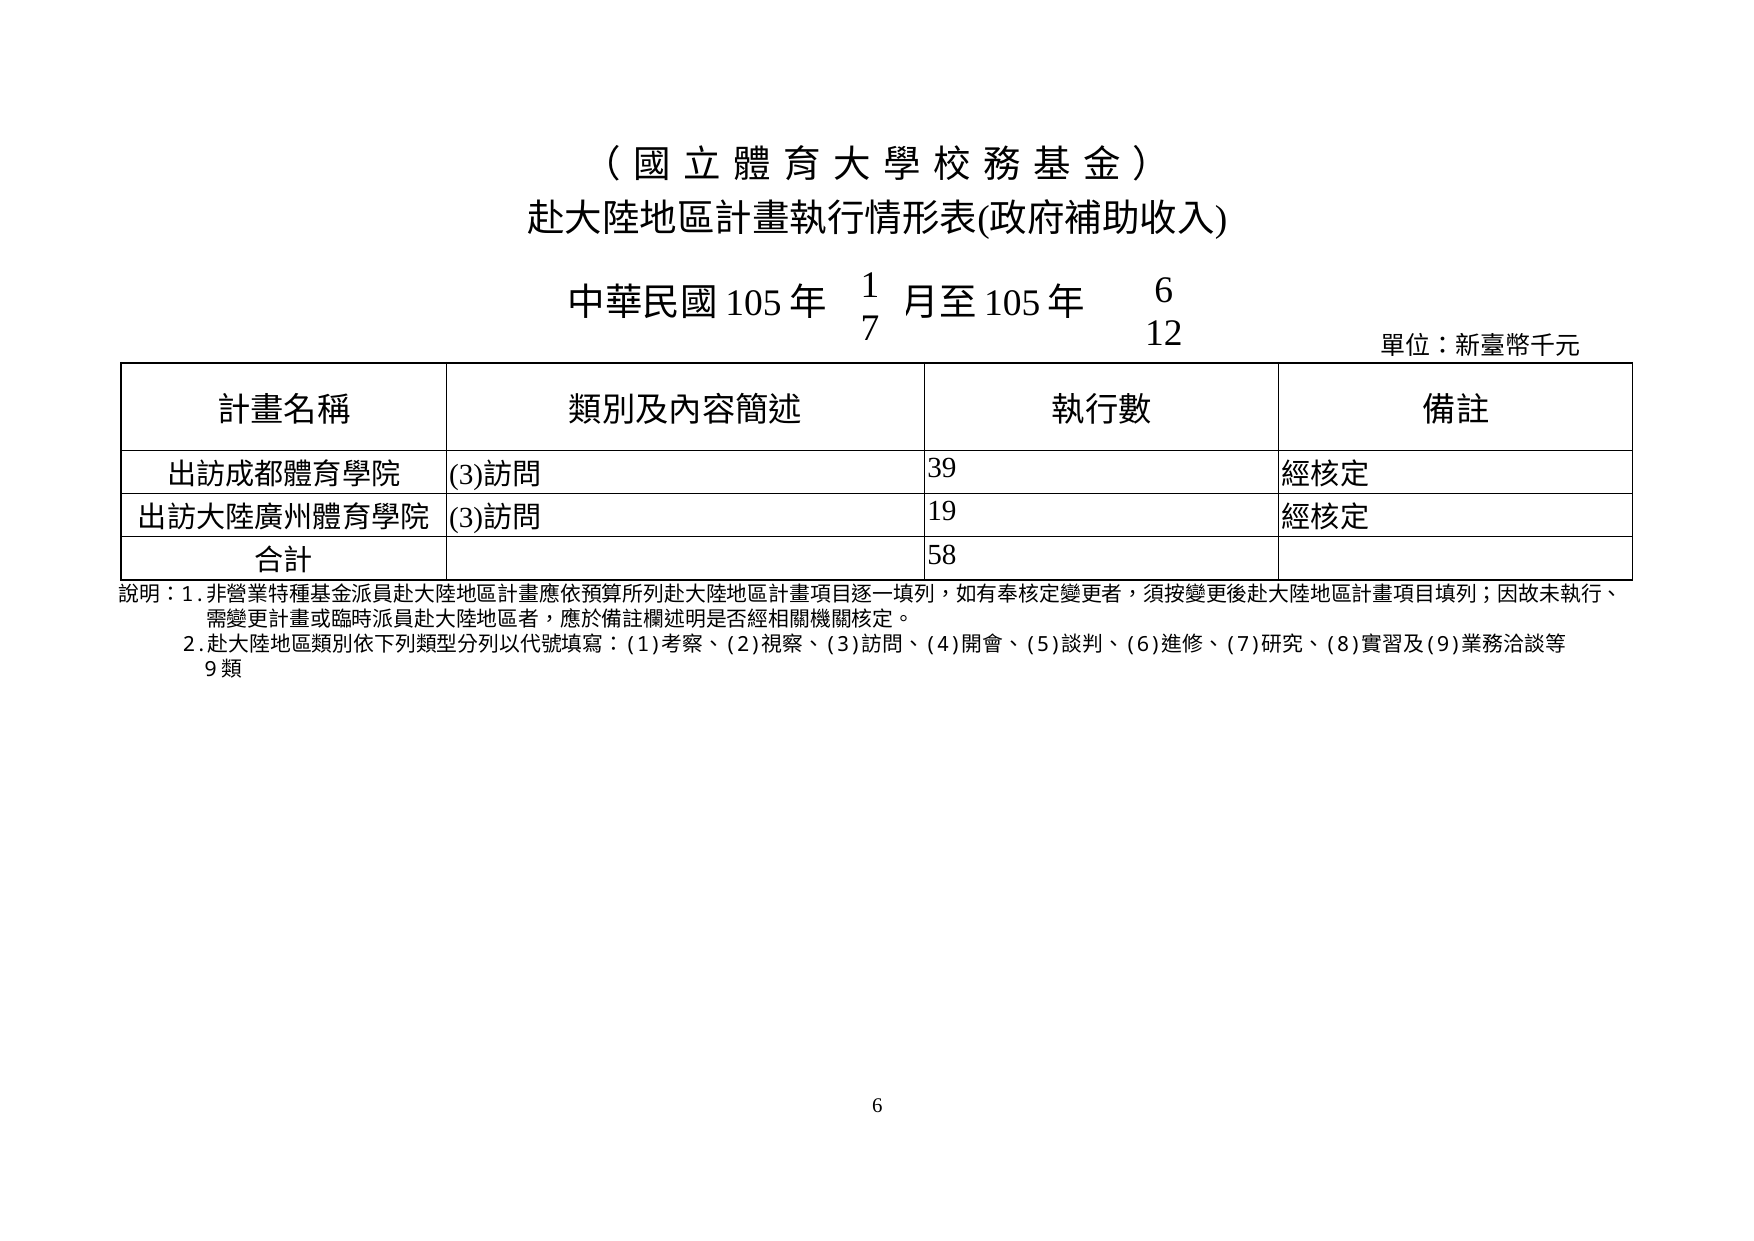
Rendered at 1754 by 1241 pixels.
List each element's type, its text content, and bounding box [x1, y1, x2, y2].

text （國立體育大學校務基金） [118, 134, 1636, 188]
table_cell 經核定 [1279, 451, 1632, 492]
text 中華民國105年 月至105年 月 [118, 271, 845, 326]
text 說明：1.非營業特種基金派員赴大陸地區計畫應依預算所列赴大陸地區計畫項目逐一填列，如有奉核定變更者，須按變更後赴大陸地區計畫項目填列；因故未執行、需變更計畫或臨時派員赴大陸地區者，應於備註欄述明是否經相關機關核定。 [118, 581, 1639, 631]
table_cell 出訪成都體育學院 [122, 451, 446, 492]
text 中華民國105年 月至105年 月 [906, 271, 1122, 326]
text 赴大陸地區計畫執行情形表(政府補助收入) [118, 188, 1636, 243]
table_header 備註 [1279, 364, 1632, 450]
table_header 計畫名稱 [122, 364, 446, 450]
text 6 [1137, 267, 1190, 311]
text 1 [860, 262, 891, 305]
table_cell (3)訪問 [447, 494, 924, 536]
text 中華民國105年 月至105年 月 [1205, 271, 1647, 326]
table_header 執行數 [925, 364, 1278, 450]
text 單位：新臺幣千元 [118, 326, 1580, 362]
text 7 [860, 305, 891, 348]
table_cell 合計 [122, 537, 446, 579]
text 12 [1137, 311, 1190, 354]
table_cell (3)訪問 [447, 451, 924, 492]
text [81, 86, 439, 161]
table_cell [447, 537, 924, 579]
table_cell 經核定 [1279, 494, 1632, 536]
table_cell 58 [925, 537, 1278, 579]
table_cell 出訪大陸廣州體育學院 [122, 494, 446, 536]
table_cell 19 [925, 494, 1278, 536]
table_cell [1279, 537, 1632, 579]
table_header 類別及內容簡述 [447, 364, 924, 450]
table_cell 39 [925, 451, 1278, 492]
text 2.赴大陸地區類別依下列類型分列以代號填寫：(1)考察、(2)視察、(3)訪問、(4)開會、(5)談判、(6)進修、(7)研究、(8)實習及(9)業務洽談等9類 [182, 631, 1580, 681]
